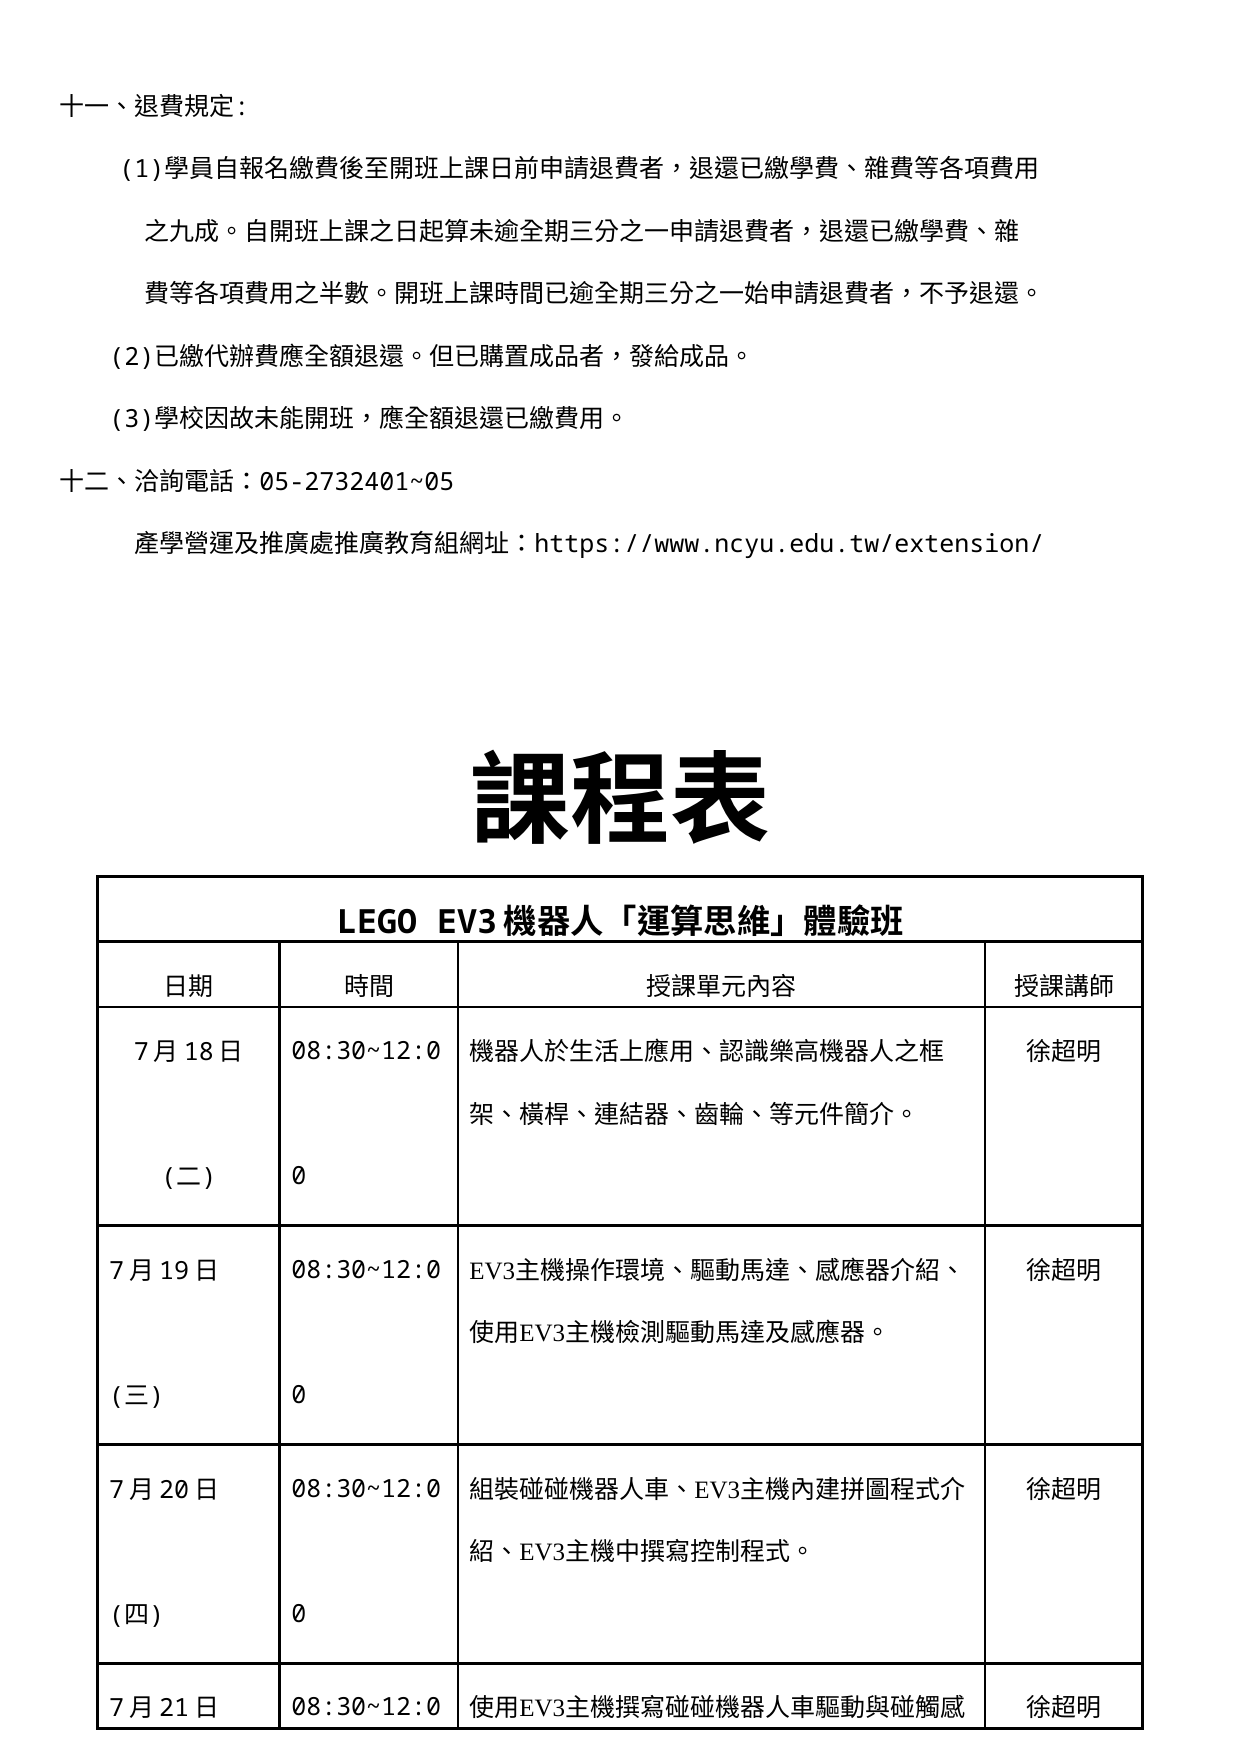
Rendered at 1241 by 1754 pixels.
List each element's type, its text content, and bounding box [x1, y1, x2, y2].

table_cell 7月18日(二) [99, 1008, 278, 1224]
table_cell 機器人於生活上應用、認識樂高機器人之框架、橫桿、連結器、齒輪、等元件簡介。 [459, 1008, 984, 1224]
table_cell 7月19日(三) [99, 1227, 278, 1443]
table_cell 徐超明 [986, 1008, 1141, 1224]
table_cell 08:30~12:00 [281, 1227, 457, 1443]
table_cell 授課講師 [986, 943, 1141, 1006]
text 費等各項費用之半數。開班上課時間已逾全期三分之一始申請退費者，不予退還。 [106, 250, 1181, 313]
table_cell 徐超明 [986, 1665, 1141, 1727]
text 十二、洽詢電話：05-2732401~05 [59, 438, 1181, 500]
table_cell 徐超明 [986, 1227, 1141, 1443]
text 課程表 [59, 688, 1181, 875]
text (1)學員自報名繳費後至開班上課日前申請退費者，退還已繳學費、雜費等各項費用 [59, 125, 1181, 188]
text 之九成。自開班上課之日起算未逾全期三分之一申請退費者，退還已繳學費、雜 [106, 188, 1181, 250]
table_header LEGO EV3機器人「運算思維」體驗班 [99, 878, 1141, 940]
table_cell 08:30~12:00 [281, 1008, 457, 1224]
table_cell 日期 [99, 943, 278, 1006]
text 十一、退費規定: [59, 63, 1181, 125]
text (3)學校因故未能開班，應全額退還已繳費用。 [59, 375, 1181, 438]
table_cell 使用EV3主機撰寫碰碰機器人車驅動與碰觸感 [459, 1665, 984, 1727]
table_cell 08:30~12:00 [281, 1446, 457, 1662]
table_cell 授課單元內容 [459, 943, 984, 1006]
table_cell EV3主機操作環境、驅動馬達、感應器介紹、使用EV3主機檢測驅動馬達及感應器。 [459, 1227, 984, 1443]
table_cell 7月20日(四) [99, 1446, 278, 1662]
table_cell 時間 [281, 943, 457, 1006]
text 產學營運及推廣處推廣教育組網址：https://www.ncyu.edu.tw/extension/ [59, 500, 1181, 563]
table_cell 7月21日 [99, 1665, 278, 1727]
text (2)已繳代辦費應全額退還。但已購置成品者，發給成品。 [109, 313, 1181, 375]
table_cell 徐超明 [986, 1446, 1141, 1662]
table_cell 組裝碰碰機器人車、EV3主機內建拼圖程式介紹、EV3主機中撰寫控制程式。 [459, 1446, 984, 1662]
table_cell 08:30~12:0 [281, 1665, 457, 1727]
